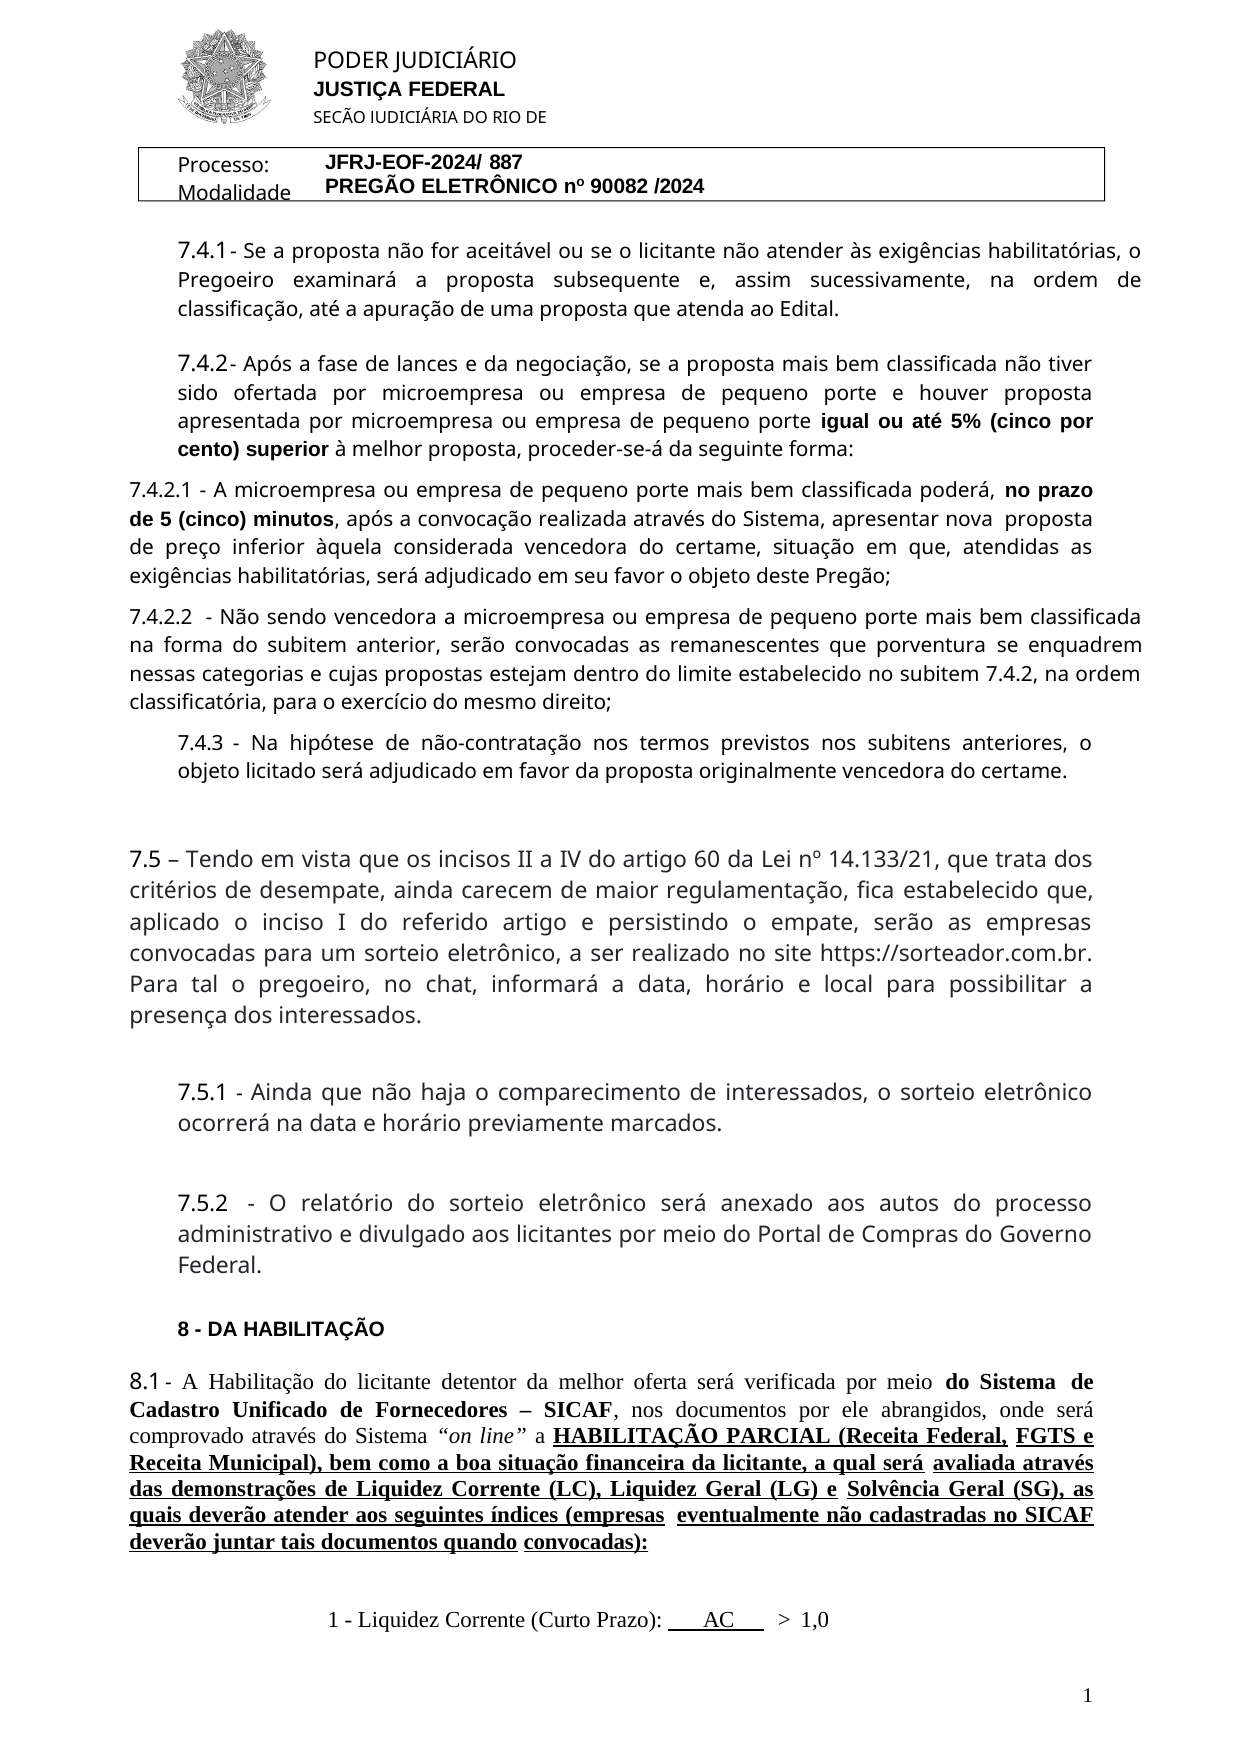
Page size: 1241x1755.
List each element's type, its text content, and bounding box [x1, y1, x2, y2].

list - A microempresa ou empresa de pequeno porte mais bem classificada poderá, no prazo de 5 (cinco) minutos, após a convocação realizada através do Sistema, apresentar nova proposta de preço inferior àquela considerada vencedora do certame, situação em que, atendidas as exigências habilitatórias, será adjudicado em seu favor o objeto deste Pregão; [129, 475, 1093, 589]
list – Tendo em vista que os incisos II a IV do artigo 60 da Lei nº 14.133/21, que trata dos critérios de desempate, ainda carecem de maior regulamentação, fica estabelecido que, aplicado o inciso I do referido artigo e persistindo o empate, serão as empresas convocadas para um sorteio eletrônico, a ser realizado no site https://sorteador.com.br. Para tal o pregoeiro, no chat, informará a data, horário e local para possibilitar a presença dos interessados. [129, 843, 1093, 1031]
list - A Habilitação do licitante detentor da melhor oferta será verificada por meio do Sistema de Cadastro Unificado de Fornecedores – SICAF, nos documentos por ele abrangidos, onde será comprovado através do Sistema “on line” a HABILITAÇÃO PARCIAL (Receita Federal, FGTS e Receita Municipal), bem como a boa situação financeira da licitante, a qual será avaliada através das demonstrações de Liquidez Corrente (LC), Liquidez Geral (LG) e Solvência Geral (SG), as quais deverão atender aos seguintes índices (empresas eventualmente não cadastradas no SICAF deverão juntar tais documentos quando convocadas): [129, 1365, 1094, 1554]
list - Liquidez Corrente (Curto Prazo): AC > 1,0 [327, 1607, 1143, 1633]
list - Não sendo vencedora a microempresa ou empresa de pequeno porte mais bem classificada na forma do subitem anterior, serão convocadas as remanescentes que porventura se enquadrem nessas categorias e cujas propostas estejam dentro do limite estabelecido no subitem 7.4.2, na ordem classificatória, para o exercício do mesmo direito; [129, 602, 1143, 716]
list - Ainda que não haja o comparecimento de interessados, o sorteio eletrônico ocorrerá na data e horário previamente marcados. [177, 1076, 1094, 1138]
list - O relatório do sorteio eletrônico será anexado aos autos do processo administrativo e divulgado aos licitantes por meio do Portal de Compras do Governo Federal. [177, 1186, 1094, 1280]
list - DA HABILITAÇÃO [177, 1317, 1143, 1341]
list - Na hipótese de não-contratação nos termos previstos nos subitens anteriores, o objeto licitado será adjudicado em favor da proposta originalmente vencedora do certame. [177, 728, 1093, 785]
list - Após a fase de lances e da negociação, se a proposta mais bem classificada não tiver sido ofertada por microempresa ou empresa de pequeno porte e houver proposta apresentada por microempresa ou empresa de pequeno porte igual ou até 5% (cinco por cento) superior à melhor proposta, proceder-se-á da seguinte forma: [177, 346, 1093, 463]
list - Se a proposta não for aceitável ou se o licitante não atender às exigências habilitatórias, o Pregoeiro examinará a proposta subsequente e, assim sucessivamente, na ordem de classificação, até a apuração de uma proposta que atenda ao Edital. [177, 234, 1143, 322]
